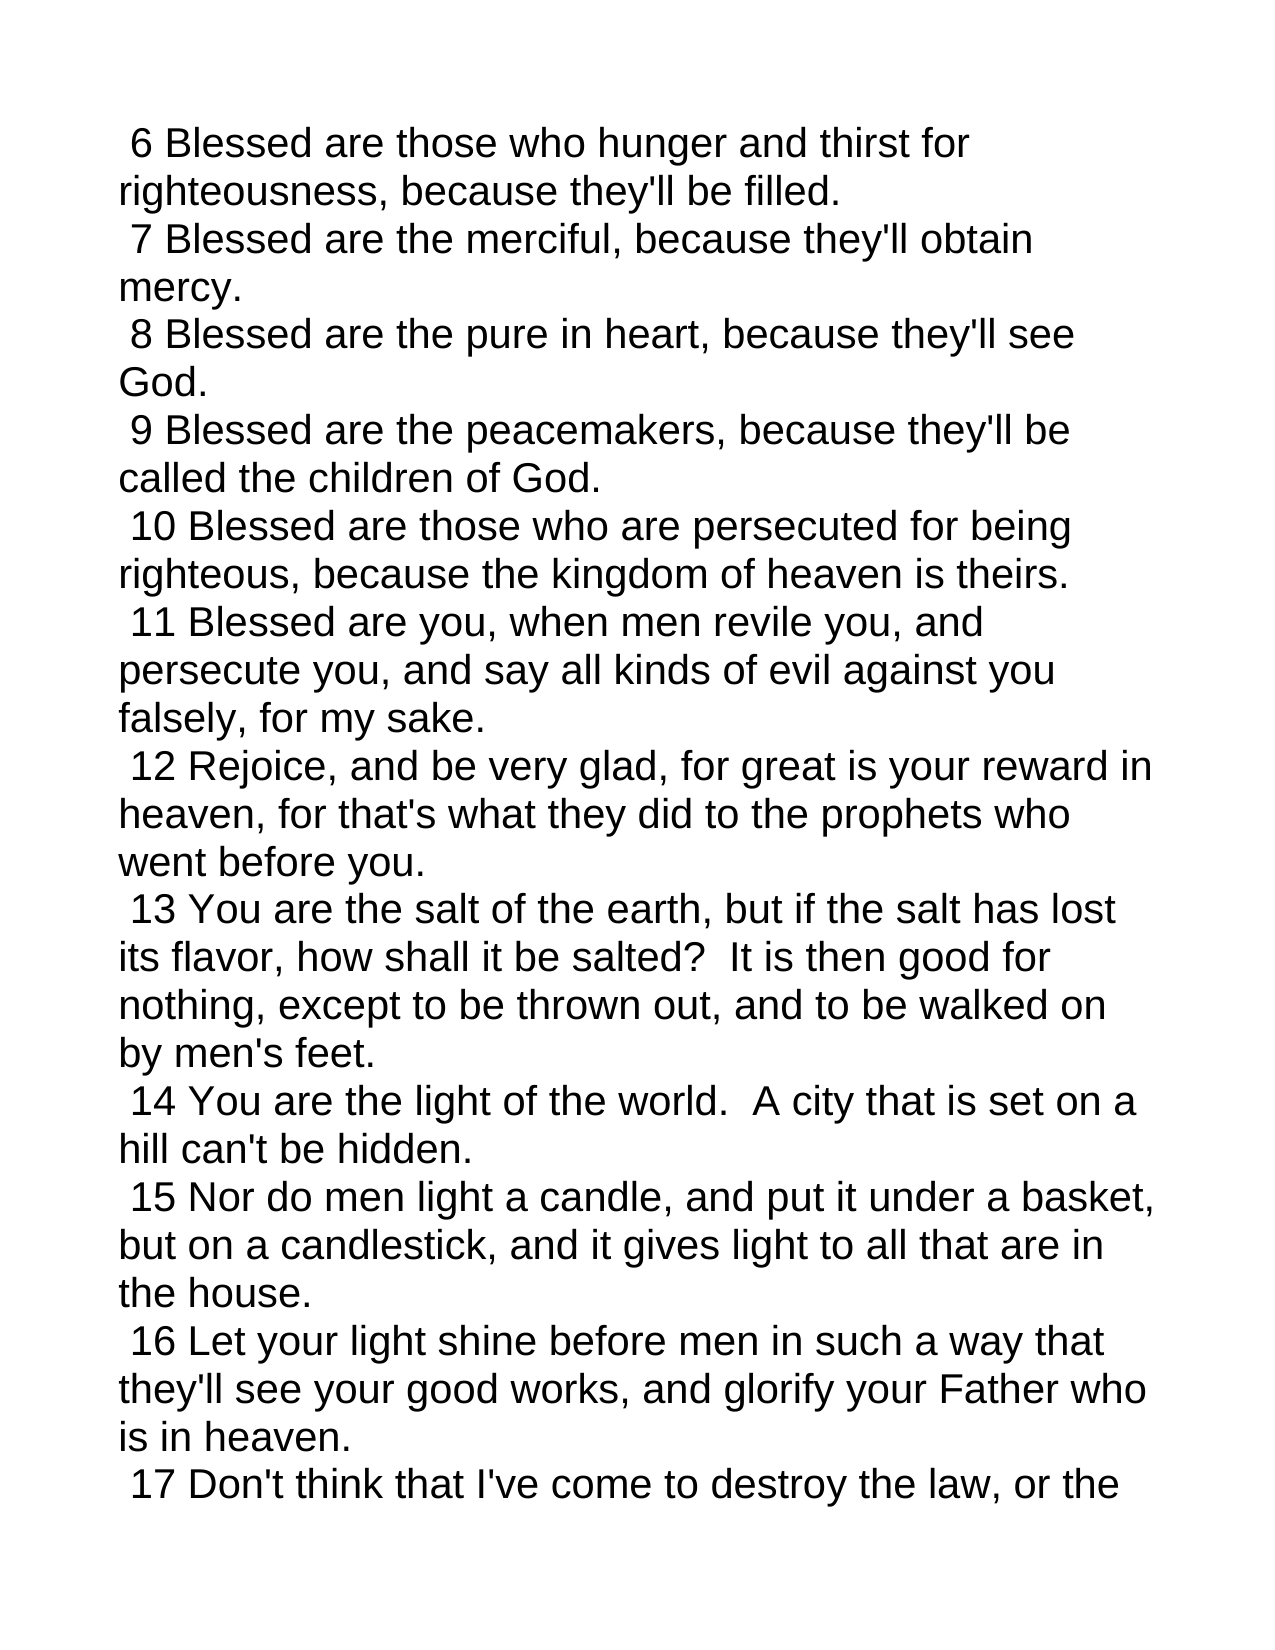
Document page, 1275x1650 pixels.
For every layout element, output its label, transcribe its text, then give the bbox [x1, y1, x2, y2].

text 10 Blessed are those who are persecuted for being righteous, because the kingdom of heaven is theirs. [118, 501, 1157, 597]
text 17 Don't think that I've come to destroy the law, or the [118, 1460, 1157, 1508]
text 12 Rejoice, and be very glad, for great is your reward in heaven, for that's what they did to the prophets who went before you. [118, 741, 1157, 885]
text 9 Blessed are the peacemakers, because they'll be called the children of God. [118, 406, 1157, 501]
text 15 Nor do men light a candle, and put it under a basket, but on a candlestick, and it gives light to all that are in the house. [118, 1172, 1157, 1316]
text 13 You are the salt of the earth, but if the salt has lost its flavor, how shall it be salted? It is then good for nothing, except to be thrown out, and to be walked on by men's feet. [118, 885, 1157, 1076]
text 11 Blessed are you, when men revile you, and persecute you, and say all kinds of evil against you falsely, for my sake. [118, 597, 1157, 741]
text 7 Blessed are the merciful, because they'll obtain mercy. [118, 214, 1157, 310]
text 14 You are the light of the world. A city that is set on a hill can't be hidden. [118, 1076, 1157, 1172]
text 6 Blessed are those who hunger and thirst for righteousness, because they'll be filled. [118, 118, 1157, 214]
text 8 Blessed are the pure in heart, because they'll see God. [118, 310, 1157, 406]
text 16 Let your light shine before men in such a way that they'll see your good works, and glorify your Father who is in heaven. [118, 1316, 1157, 1460]
